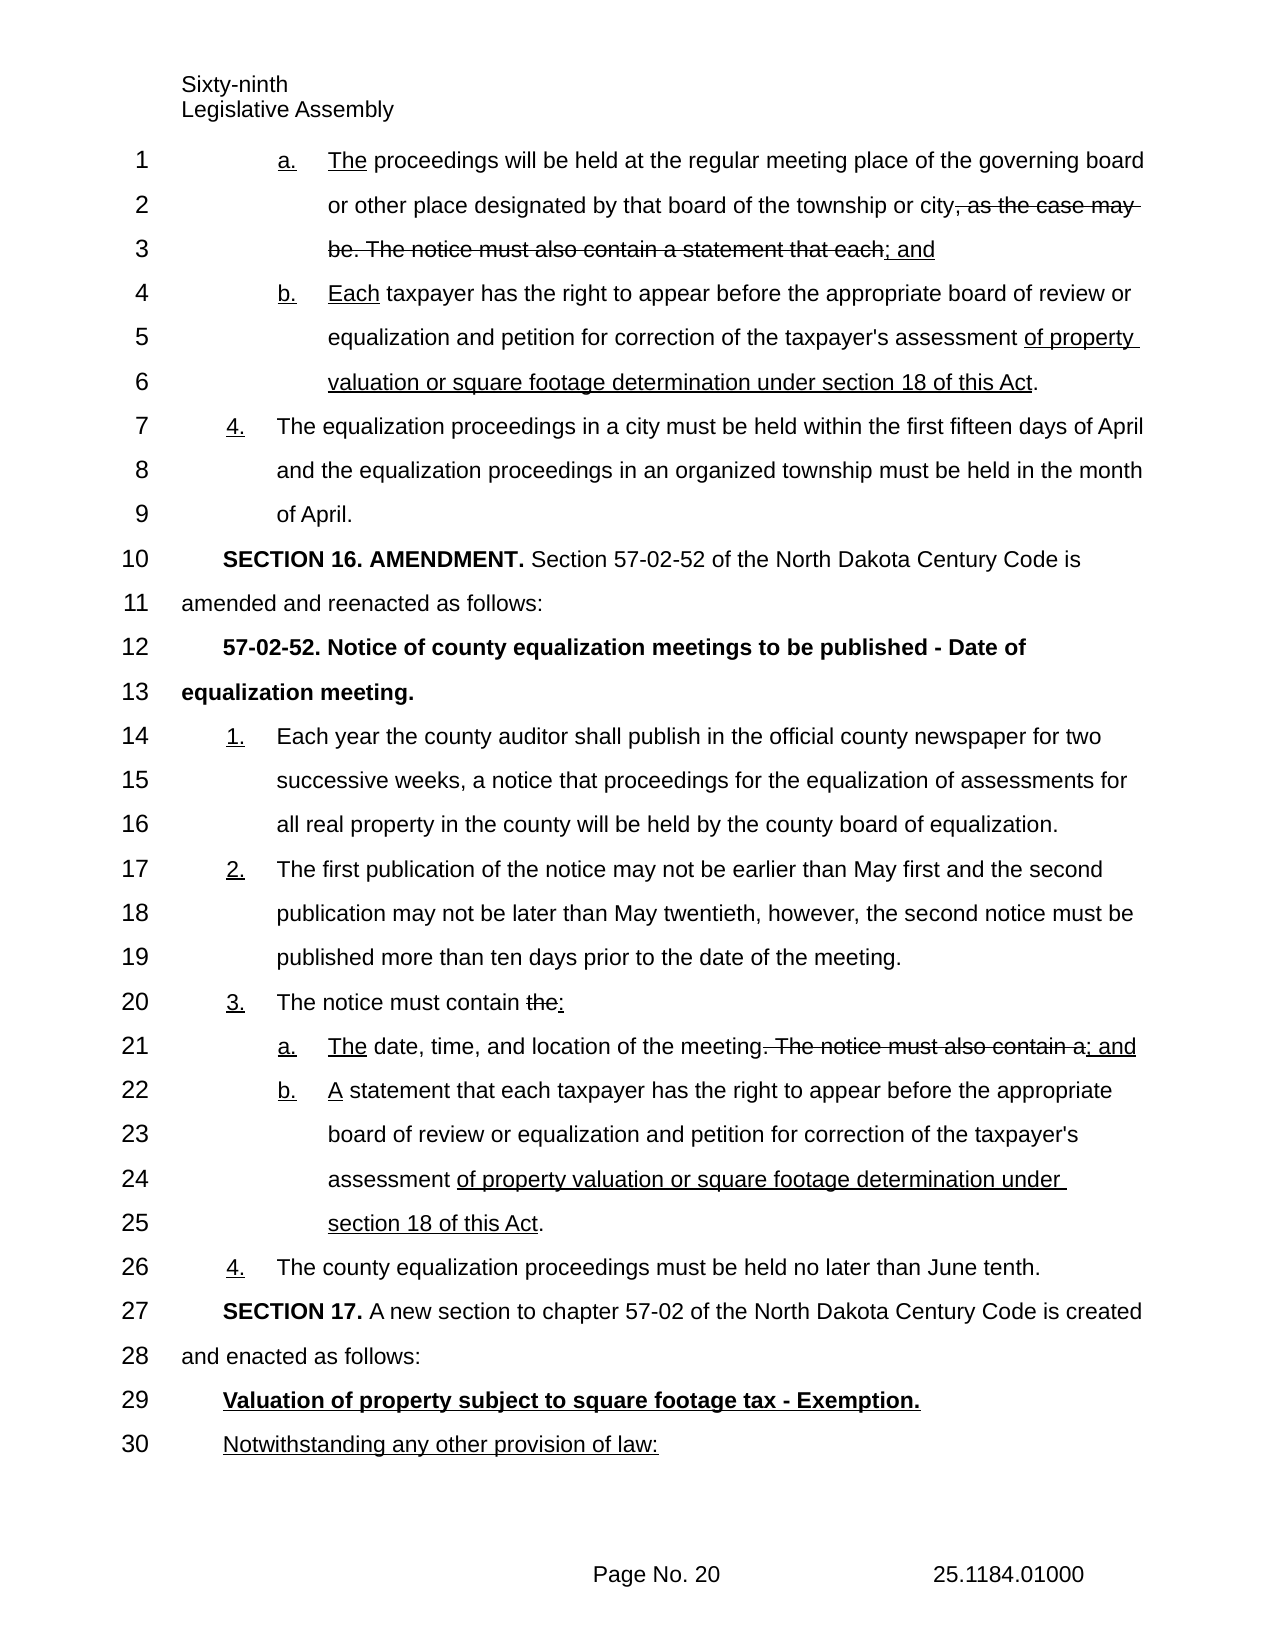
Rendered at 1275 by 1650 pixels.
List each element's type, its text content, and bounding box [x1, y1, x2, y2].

text SECTION 17. A new section to chapter 57‑02 of the North Dakota Century Code is created and enacted as follows: [181, 1284, 1154, 1373]
subtitle 57‑02‑52. Notice of county equalization meetings to be published - Date of equalization meeting. [181, 620, 1154, 709]
text 3. The notice must contain the: [181, 974, 1154, 1019]
text 1. Each year the county auditor shall publish in the official county newspaper for two successive weeks, a notice that proceedings for the equalization of assessments for all real property in the county will be held by the county board of equalization. [181, 709, 1154, 842]
text a. The date, time, and location of the meeting. The notice must also contain a; and [181, 1019, 1154, 1063]
text b. A statement that each taxpayer has the right to appear before the appropriate board of review or equalization and petition for correction of the taxpayer's assessment of property valuation or square footage determination under section 18 of this Act. [181, 1063, 1154, 1240]
text 4. The county equalization proceedings must be held no later than June tenth. [181, 1240, 1154, 1284]
text a. The proceedings will be held at the regular meeting place of the governing board or other place designated by that board of the township or city, as the case may be. The notice must also contain a statement that each; and [181, 133, 1154, 266]
text b. Each taxpayer has the right to appear before the appropriate board of review or equalization and petition for correction of the taxpayer's assessment of property valuation or square footage determination under section 18 of this Act. [181, 266, 1154, 399]
text 2. The first publication of the notice may not be earlier than May first and the second publication may not be later than May twentieth, however, the second notice must be published more than ten days prior to the date of the meeting. [181, 842, 1154, 974]
subtitle Valuation of property subject to square footage tax - Exemption. [181, 1373, 1154, 1417]
text Notwithstanding any other provision of law: [181, 1417, 1154, 1461]
text SECTION 16. AMENDMENT. Section 57‑02‑52 of the North Dakota Century Code is amended and reenacted as follows: [181, 532, 1154, 620]
text 4. The equalization proceedings in a city must be held within the first fifteen days of April and the equalization proceedings in an organized township must be held in the month of April. [181, 399, 1154, 532]
